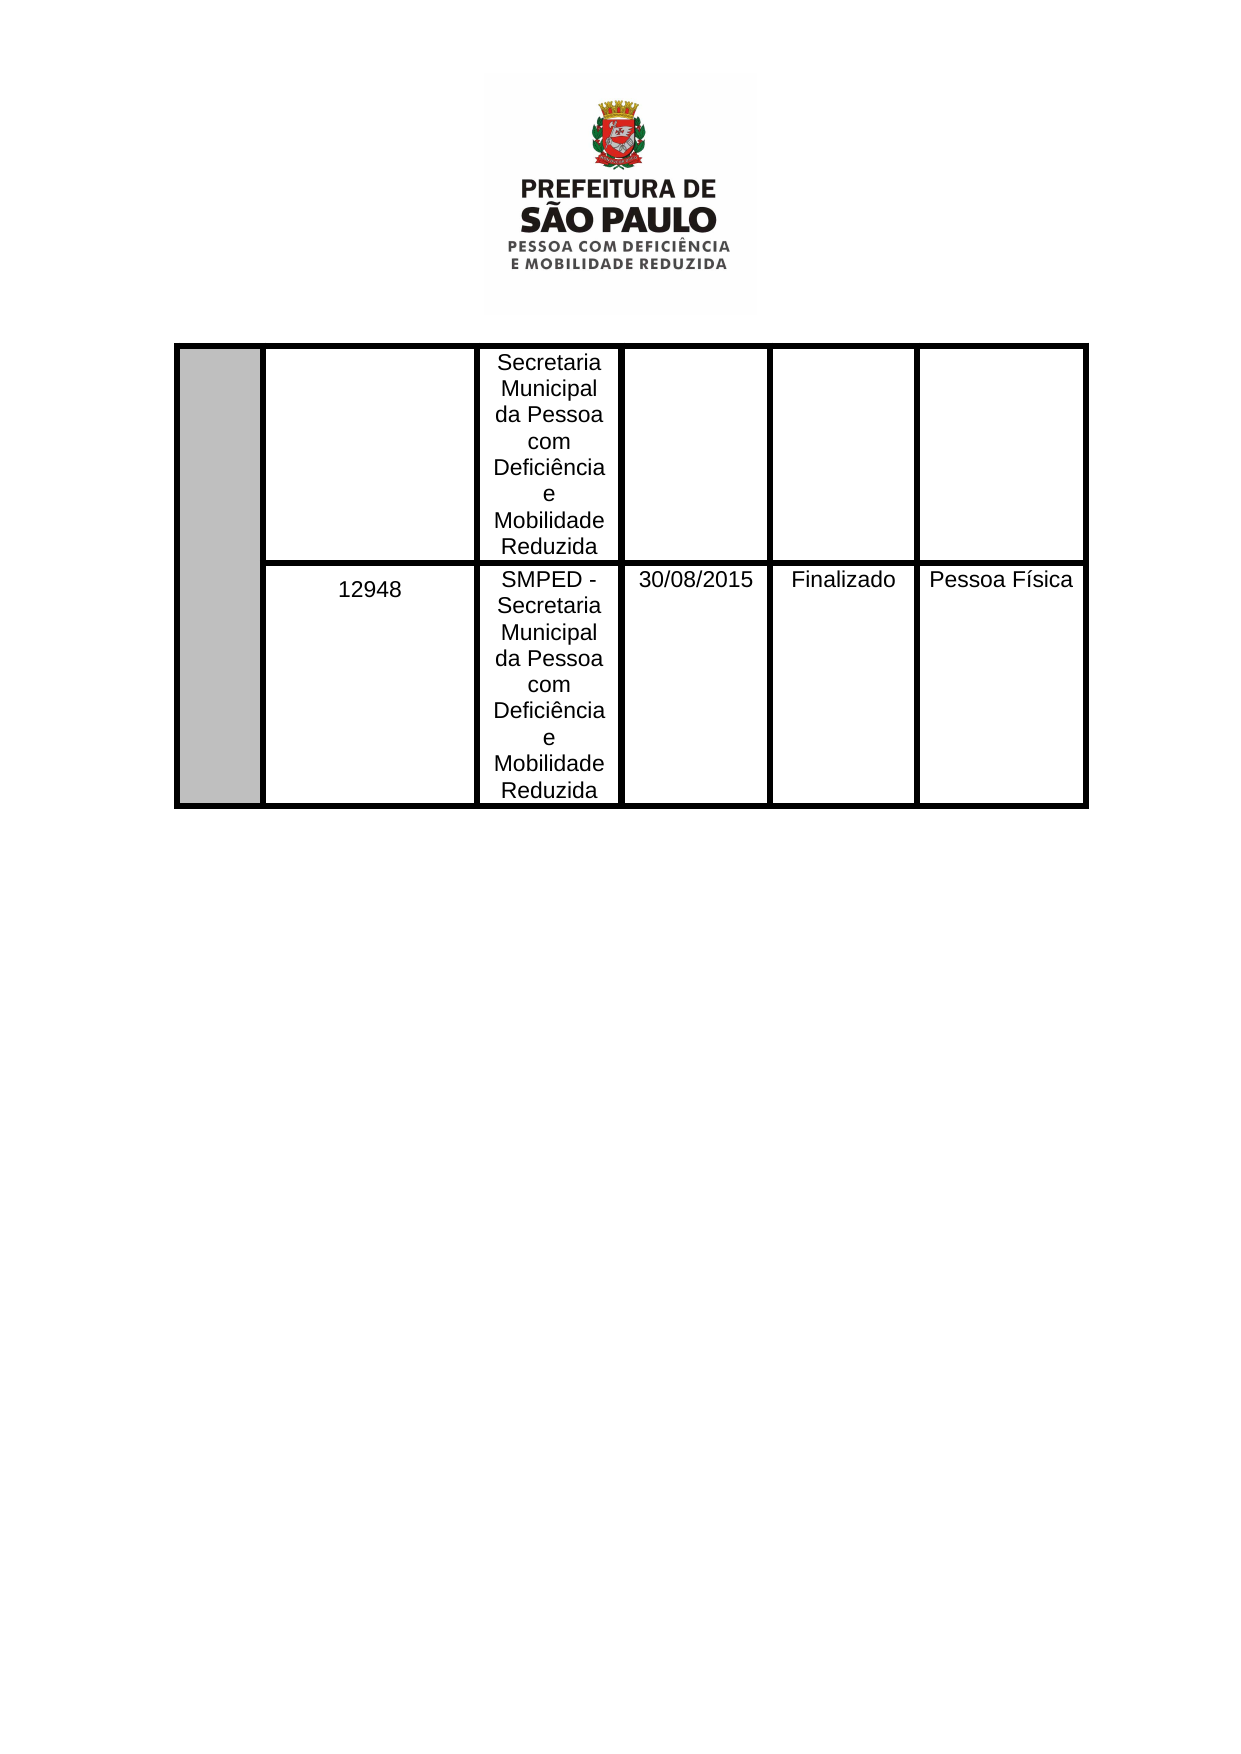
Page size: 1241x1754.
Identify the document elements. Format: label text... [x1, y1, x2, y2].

table_cell [773, 349, 914, 559]
table_cell 12948 [266, 566, 474, 803]
table_cell [180, 349, 260, 803]
table_cell SMPED - Secretaria Municipal da Pessoa com Deficiência e Mobilidade Reduzida [480, 566, 618, 803]
table_cell 30/08/2015 [625, 566, 767, 803]
table_cell [625, 349, 767, 559]
table_cell - Secretaria Municipal da Pessoa com Deficiência e Mobilidade Reduzida [480, 349, 618, 559]
table_cell [920, 349, 1083, 559]
table_cell [266, 349, 474, 559]
table_cell Pessoa Física [920, 566, 1083, 803]
table_cell Finalizado [773, 566, 914, 803]
